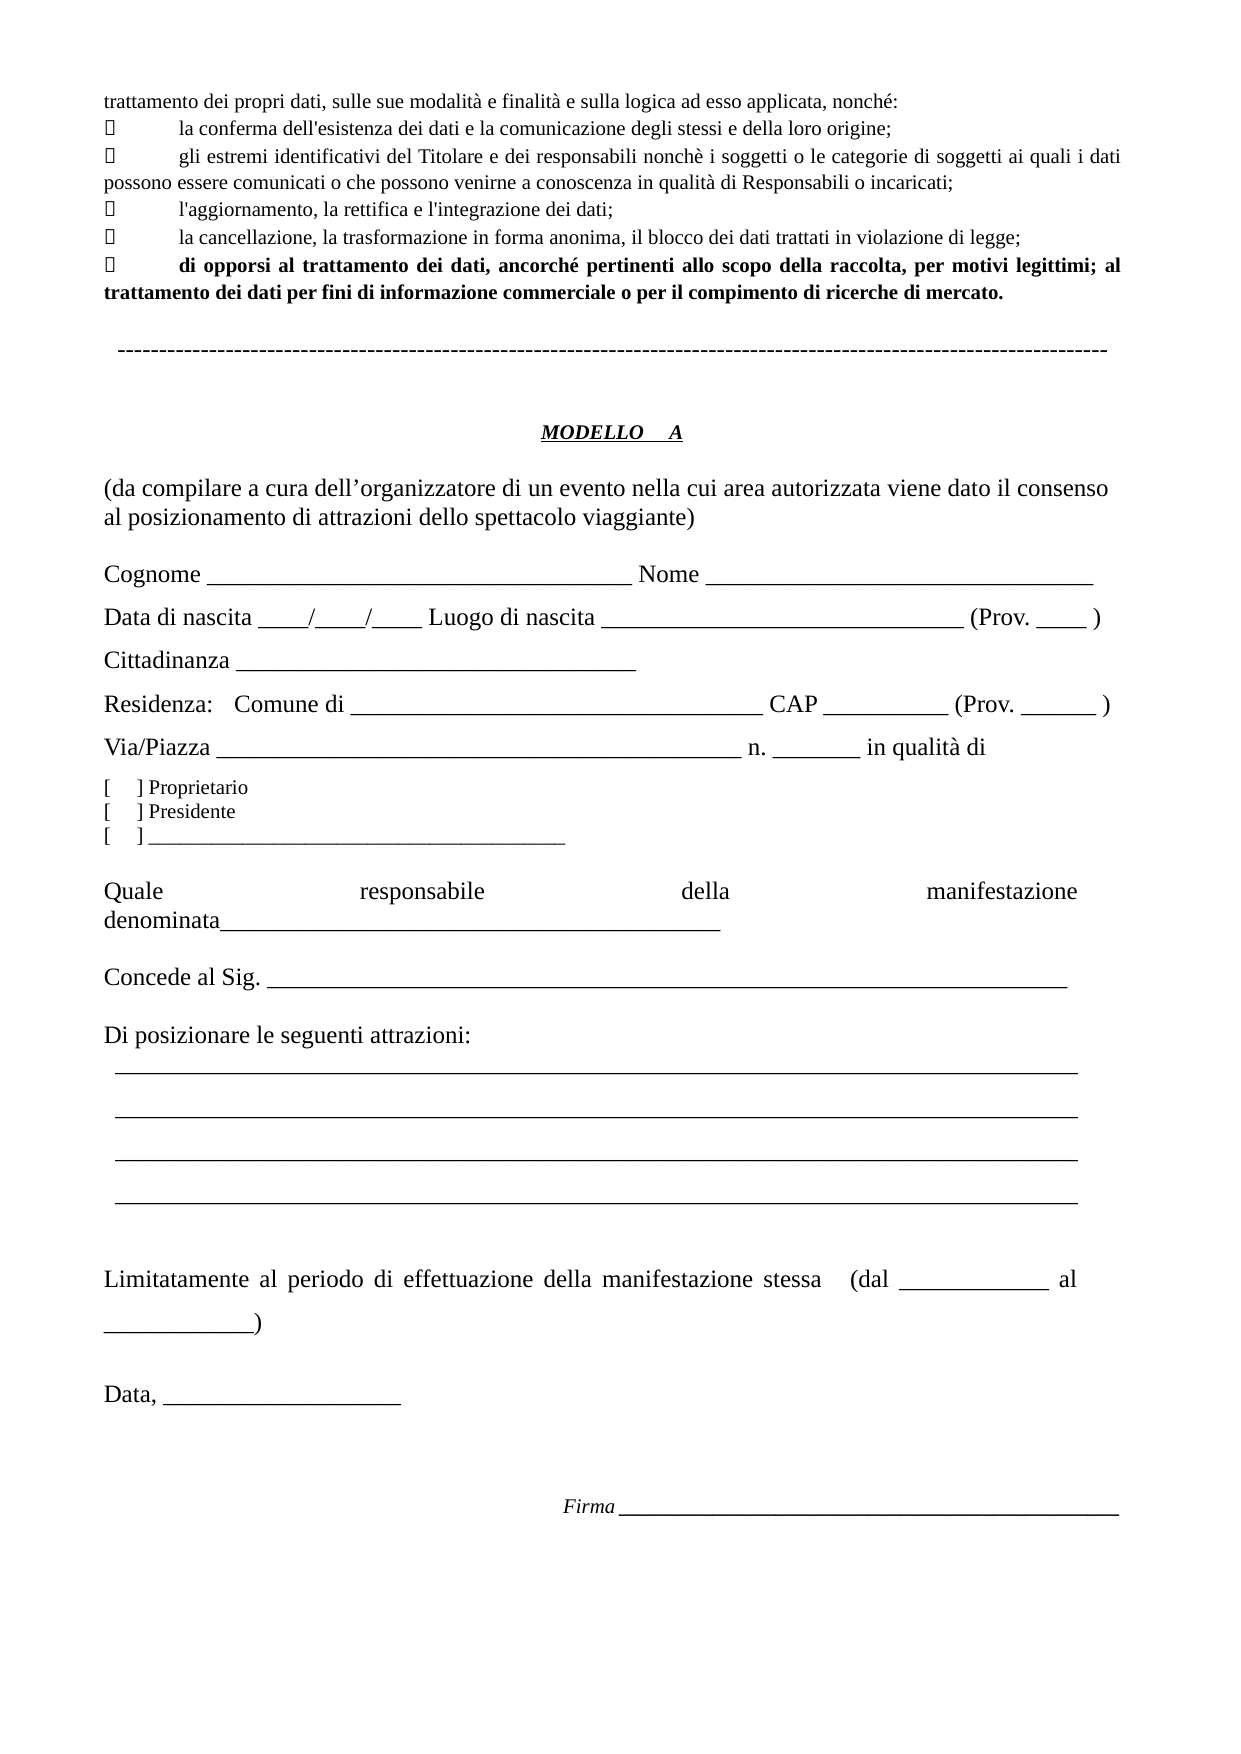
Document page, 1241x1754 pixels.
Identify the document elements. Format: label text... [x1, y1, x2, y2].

text Residenza: Comune di _________________________________ CAP __________ (Prov. ______ ) [103, 689, 1122, 717]
subtitle Via/Piazza __________________________________________ n. _______ in qualità di [103, 732, 1122, 761]
subtitle [ ] Presidente [103, 799, 1122, 823]
list gli estremi identificativi del Titolare e dei responsabili nonchè i soggetti o le categorie di soggetti ai quali i dati possono essere comunicati o che possono venirne a conoscenza in qualità di Responsabili o incaricati; [103, 141, 1122, 194]
list la cancellazione, la trasformazione in forma anonima, il blocco dei dati trattati in violazione di legge; [103, 222, 1122, 251]
text _____________________________________________________________________________ [115, 1092, 1078, 1117]
text Concede al Sig. ________________________________________________________________ [103, 962, 1078, 991]
text _____________________________________________________________________________ [115, 1135, 1078, 1160]
text (da compilare a cura dell’organizzatore di un evento nella cui area autorizzata viene dato il consenso al posizionamento di attrazioni dello spettacolo viaggiante) [103, 473, 1122, 531]
subtitle [ ] ________________________________________ [103, 823, 1122, 847]
text Di posizionare le seguenti attrazioni: [103, 1020, 1078, 1048]
subtitle [ ] Proprietario [103, 775, 1122, 799]
text Data di nascita ____/____/____ Luogo di nascita _____________________________ (Prov. ____ ) [103, 602, 1122, 631]
text Firma ________________________________________________ [103, 1494, 1122, 1518]
text Quale responsabile della manifestazione denominata________________________________________ [103, 876, 1078, 933]
text Cognome __________________________________ Nome _______________________________ [103, 559, 1122, 588]
text trattamento dei propri dati, sulle sue modalità e finalità e sulla logica ad esso applicata, nonché: [103, 89, 1120, 113]
text Cittadinanza ________________________________ [103, 646, 1122, 674]
subtitle MODELLO A [103, 420, 1122, 444]
text Limitatamente al periodo di effettuazione della manifestazione stessa (dal ____________ al ____________) [103, 1264, 1078, 1336]
list la conferma dell'esistenza dei dati e la comunicazione degli stessi e della loro origine; [103, 113, 1122, 141]
text ----------------------------------------------------------------------------------------------------------------------- [103, 334, 1122, 363]
text _____________________________________________________________________________ [115, 1178, 1078, 1203]
text Data, ___________________ [103, 1379, 1122, 1408]
list l'aggiornamento, la rettifica e l'integrazione dei dati; [103, 194, 1122, 222]
text _____________________________________________________________________________ [115, 1048, 1078, 1073]
list di opporsi al trattamento dei dati, ancorché pertinenti allo scopo della raccolta, per motivi legittimi; al trattamento dei dati per fini di informazione commerciale o per il compimento di ricerche di mercato. [103, 251, 1122, 304]
